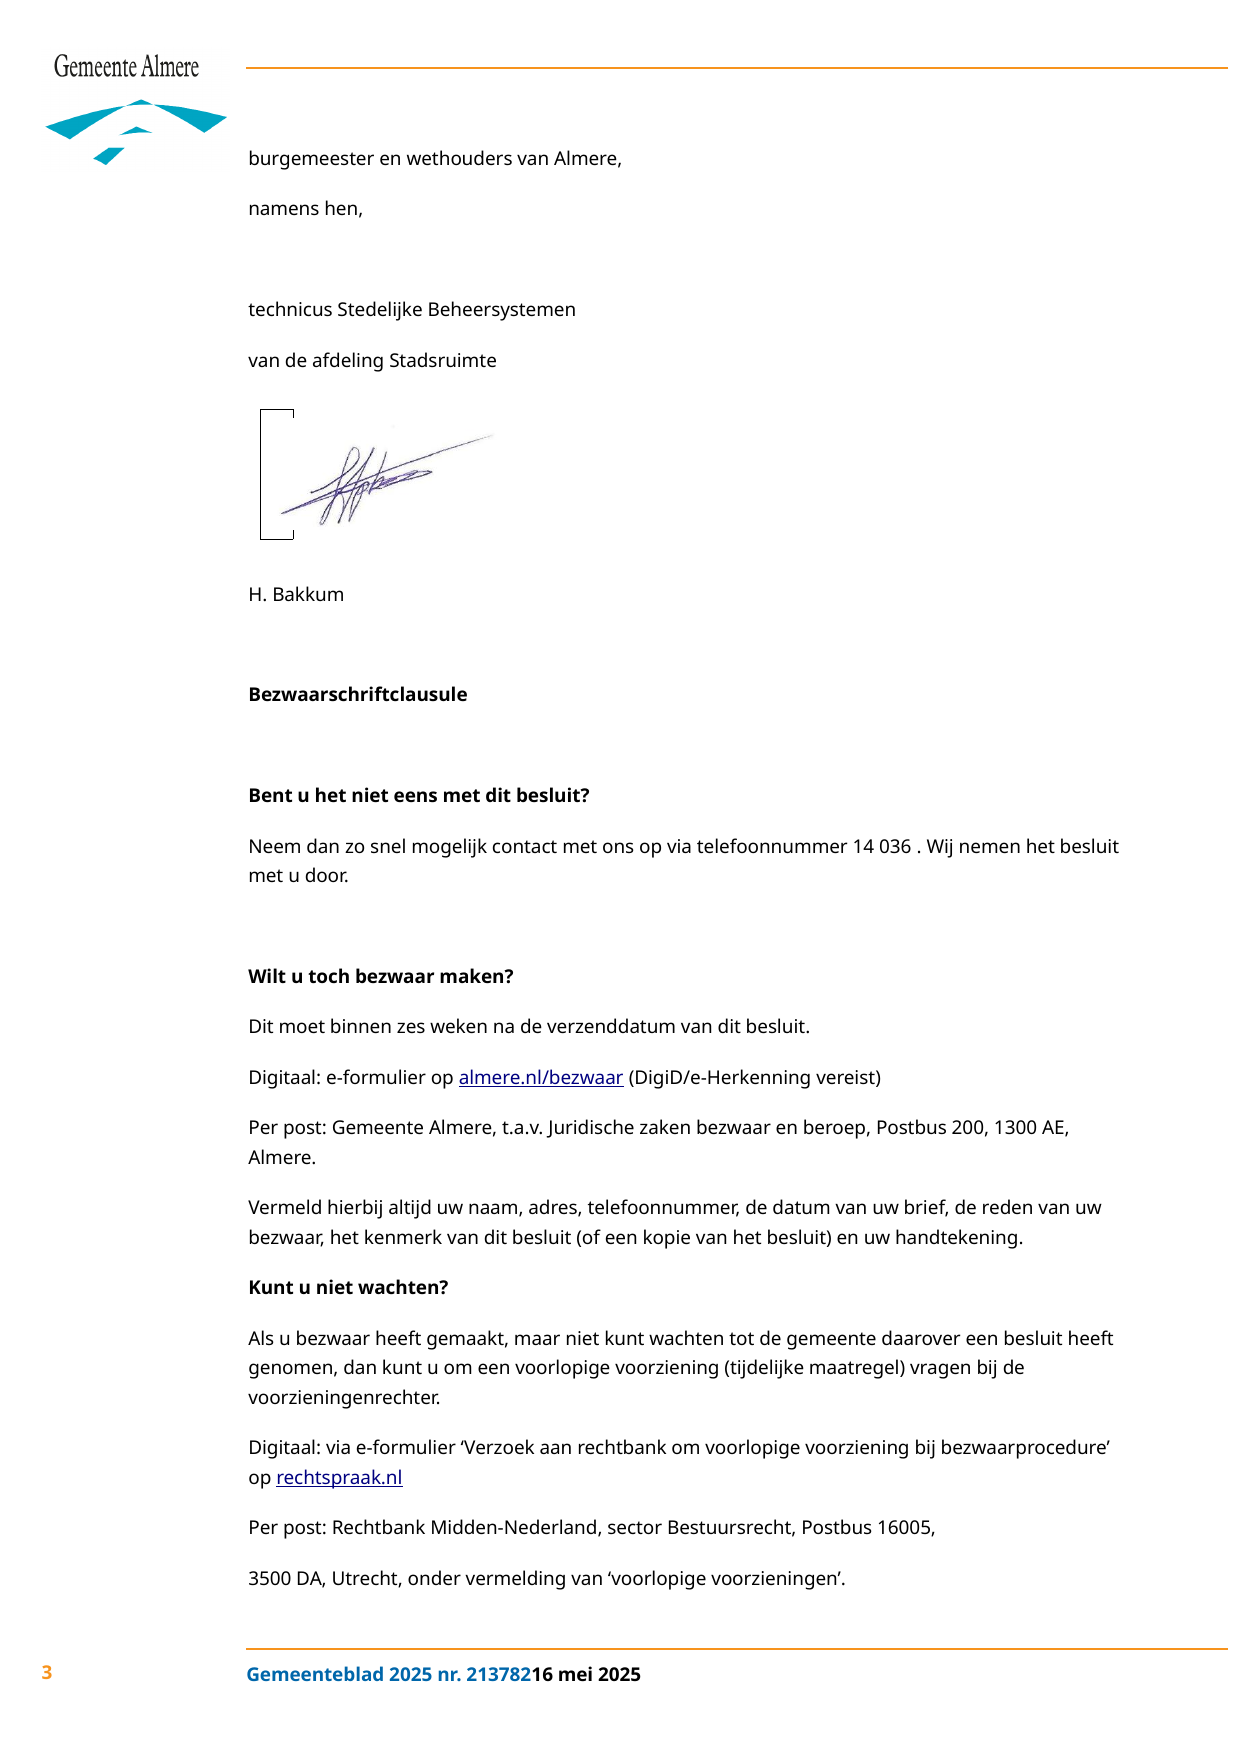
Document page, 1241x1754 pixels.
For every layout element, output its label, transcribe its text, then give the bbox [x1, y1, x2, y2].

text burgemeester en wethouders van Almere, [248, 145, 1152, 171]
text Als u bezwaar heeft gemaakt, maar niet kunt wachten tot de gemeente daarover een besluit heeft genomen, dan kunt u om een voorlopige voorziening (tijdelijke maatregel) vragen bij de voorzieningenrechter. [248, 1325, 1152, 1410]
picture [268, 418, 499, 530]
text Per post: Rechtbank Midden-Nederland, sector Bestuursrecht, Postbus 16005, [248, 1514, 1152, 1540]
text Vermeld hierbij altijd uw naam, adres, telefoonnummer, de datum van uw brief, de reden van uw bezwaar, het kenmerk van dit besluit (of een kopie van het besluit) en uw handtekening. [248, 1194, 1152, 1250]
text Digitaal: e-formulier op almere.nl/bezwaar (DigiD/e-Herkenning vereist) [248, 1064, 1152, 1090]
text technicus Stedelijke Beheersystemen [248, 296, 1152, 322]
text Kunt u niet wachten? [248, 1274, 1152, 1300]
text namens hen, [248, 196, 1152, 221]
text Per post: Gemeente Almere, t.a.v. Juridische zaken bezwaar en beroep, Postbus 200, 1300 AE, Almere. [248, 1114, 1152, 1170]
text H. Bakkum [248, 581, 1152, 607]
text Neem dan zo snel mogelijk contact met ons op via telefoonnummer 14 036 . Wij nemen het besluit met u door. [248, 833, 1152, 888]
text van de afdeling Stadsruimte [248, 347, 1152, 373]
text Dit moet binnen zes weken na de verzenddatum van dit besluit. [248, 1014, 1152, 1039]
text Wilt u toch bezwaar maken? [248, 963, 1152, 989]
text Bezwaarschriftclausule [248, 682, 1152, 707]
picture [41, 47, 231, 172]
text 3500 DA, Utrecht, onder vermelding van ‘voorlopige voorzieningen’. [248, 1565, 1152, 1591]
text Digitaal: via e-formulier ‘Verzoek aan rechtbank om voorlopige voorziening bij bezwaarprocedure’ op rechtspraak.nl [248, 1434, 1152, 1490]
text Bent u het niet eens met dit besluit? [248, 782, 1152, 808]
